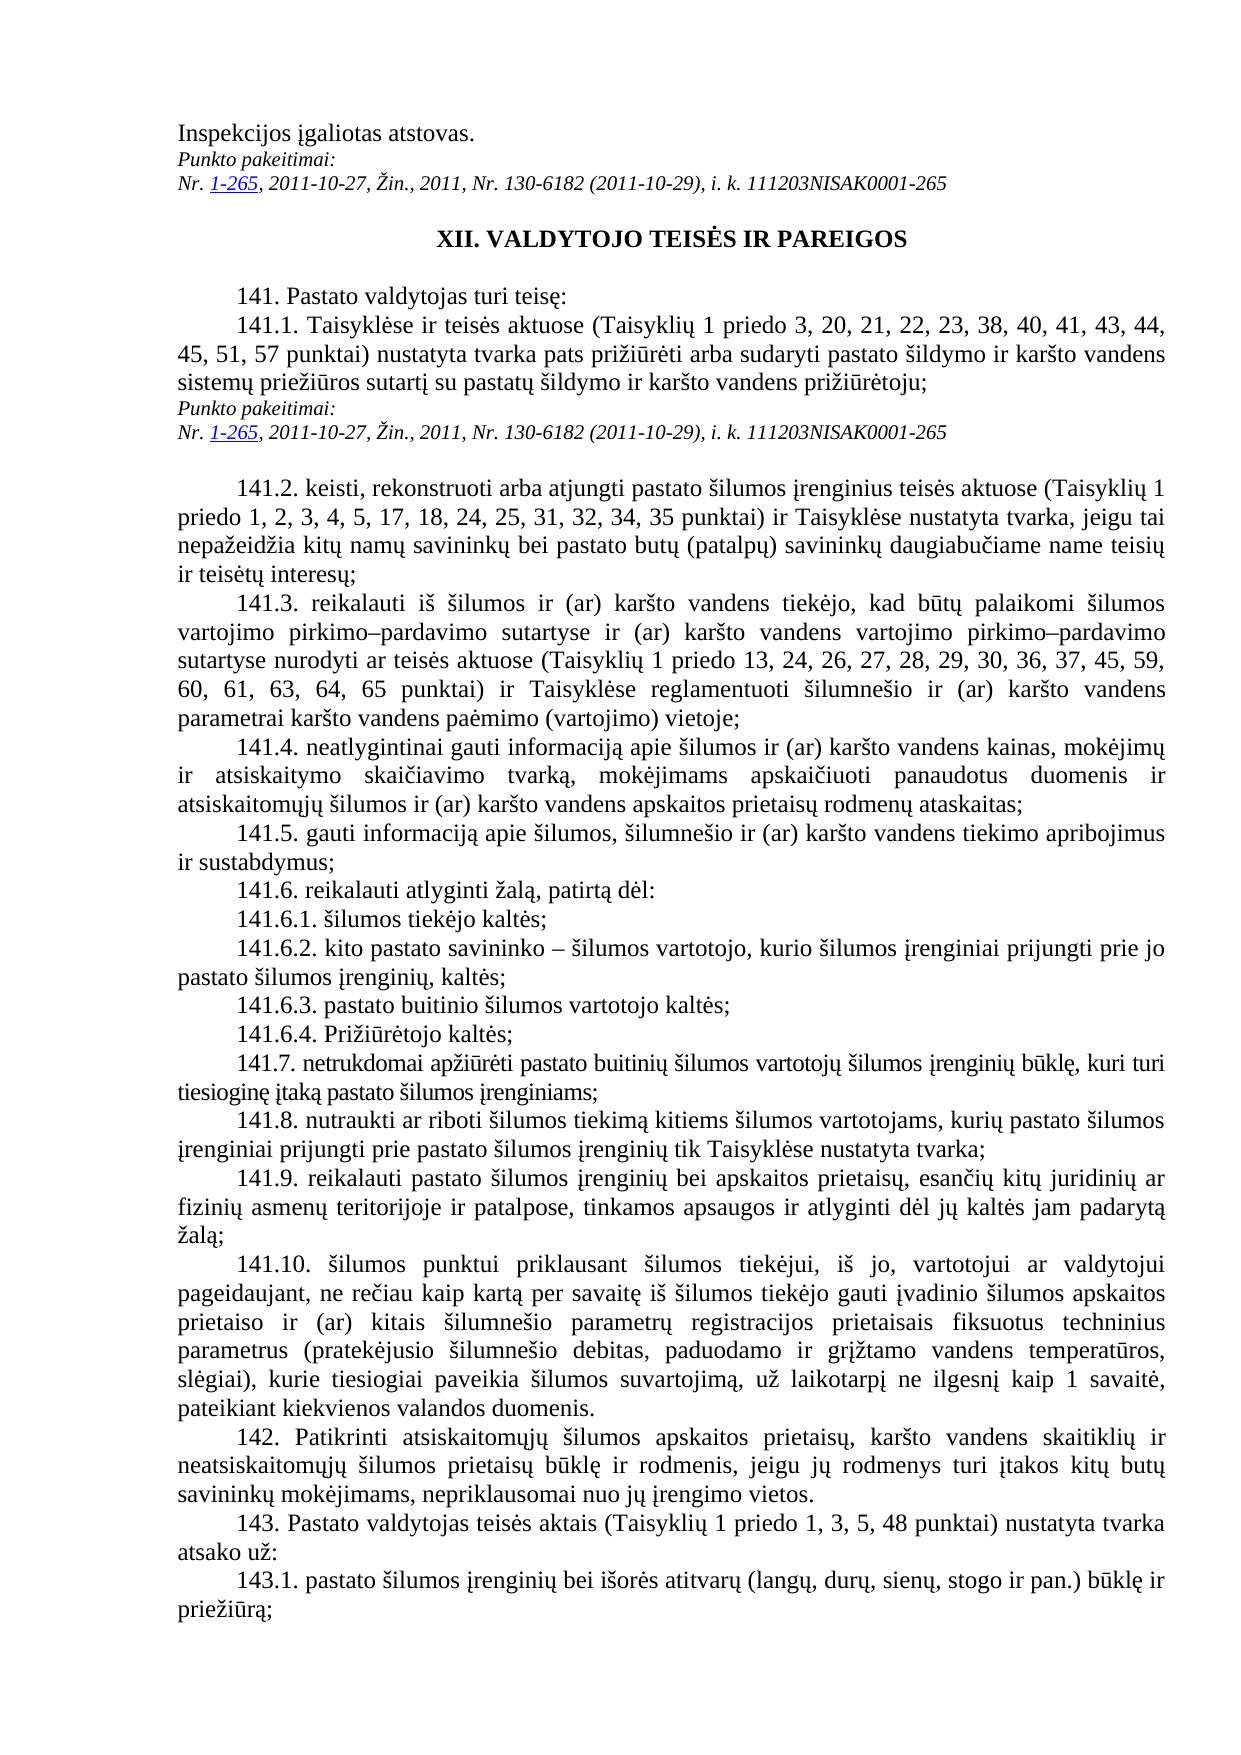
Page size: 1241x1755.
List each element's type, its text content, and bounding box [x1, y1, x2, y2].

text 142. Patikrinti atsiskaitomųjų šilumos apskaitos prietaisų, karšto vandens skaitiklių ir neatsiskaitomųjų šilumos prietaisų būklę ir rodmenis, jeigu jų rodmenys turi įtakos kitų butų savininkų mokėjimams, nepriklausomai nuo jų įrengimo vietos. [177, 1422, 1166, 1508]
text Punkto pakeitimai: [177, 396, 1166, 420]
text 141.9. reikalauti pastato šilumos įrenginių bei apskaitos prietaisų, esančių kitų juridinių ar fizinių asmenų teritorijoje ir patalpose, tinkamos apsaugos ir atlyginti dėl jų kaltės jam padarytą žalą; [177, 1163, 1166, 1249]
text 141.6. reikalauti atlyginti žalą, patirtą dėl: [177, 876, 1166, 904]
text Nr. 1-265, 2011-10-27, Žin., 2011, Nr. 130-6182 (2011-10-29), i. k. 111203NISAK0001-265 [177, 171, 1166, 195]
text 141.6.1. šilumos tiekėjo kaltės; [177, 904, 1166, 933]
text Inspekcijos įgaliotas atstovas. [177, 118, 1166, 147]
text 141.5. gauti informaciją apie šilumos, šilumnešio ir (ar) karšto vandens tiekimo apribojimus ir sustabdymus; [177, 818, 1166, 876]
text 141. Pastato valdytojas turi teisę: [177, 281, 1166, 310]
text 141.8. nutraukti ar riboti šilumos tiekimą kitiems šilumos vartotojams, kurių pastato šilumos įrenginiai prijungti prie pastato šilumos įrenginių tik Taisyklėse nustatyta tvarka; [177, 1106, 1166, 1163]
text Punkto pakeitimai: [177, 147, 1166, 171]
text 141.6.2. kito pastato savininko – šilumos vartotojo, kurio šilumos įrenginiai prijungti prie jo pastato šilumos įrenginių, kaltės; [177, 933, 1166, 991]
text 143.1. pastato šilumos įrenginių bei išorės atitvarų (langų, durų, sienų, stogo ir pan.) būklę ir priežiūrą; [177, 1566, 1166, 1623]
text 141.10. šilumos punktui priklausant šilumos tiekėjui, iš jo, vartotojui ar valdytojui pageidaujant, ne rečiau kaip kartą per savaitę iš šilumos tiekėjo gauti įvadinio šilumos apskaitos prietaiso ir (ar) kitais šilumnešio parametrų registracijos prietaisais fiksuotus techninius parametrus (pratekėjusio šilumnešio debitas, paduodamo ir grįžtamo vandens temperatūros, slėgiai), kurie tiesiogiai paveikia šilumos suvartojimą, už laikotarpį ne ilgesnį kaip 1 savaitė, pateikiant kiekvienos valandos duomenis. [177, 1249, 1166, 1422]
text 141.2. keisti, rekonstruoti arba atjungti pastato šilumos įrenginius teisės aktuose (Taisyklių 1 priedo 1, 2, 3, 4, 5, 17, 18, 24, 25, 31, 32, 34, 35 punktai) ir Taisyklėse nustatyta tvarka, jeigu tai nepažeidžia kitų namų savininkų bei pastato butų (patalpų) savininkų daugiabučiame name teisių ir teisėtų interesų; [177, 473, 1166, 588]
text 141.6.3. pastato buitinio šilumos vartotojo kaltės; [177, 991, 1166, 1019]
text Nr. 1-265, 2011-10-27, Žin., 2011, Nr. 130-6182 (2011-10-29), i. k. 111203NISAK0001-265 [177, 420, 1166, 444]
text 141.6.4. Prižiūrėtojo kaltės; [177, 1019, 1166, 1048]
text XII. VALDYTOJO TEISĖS IR PAREIGOS [177, 224, 1166, 252]
text 141.7. netrukdomai apžiūrėti pastato buitinių šilumos vartotojų šilumos įrenginių būklę, kuri turi tiesioginę įtaką pastato šilumos įrenginiams; [177, 1048, 1166, 1106]
text 141.3. reikalauti iš šilumos ir (ar) karšto vandens tiekėjo, kad būtų palaikomi šilumos vartojimo pirkimo–pardavimo sutartyse ir (ar) karšto vandens vartojimo pirkimo–pardavimo sutartyse nurodyti ar teisės aktuose (Taisyklių 1 priedo 13, 24, 26, 27, 28, 29, 30, 36, 37, 45, 59, 60, 61, 63, 64, 65 punktai) ir Taisyklėse reglamentuoti šilumnešio ir (ar) karšto vandens parametrai karšto vandens paėmimo (vartojimo) vietoje; [177, 588, 1166, 732]
text 143. Pastato valdytojas teisės aktais (Taisyklių 1 priedo 1, 3, 5, 48 punktai) nustatyta tvarka atsako už: [177, 1508, 1166, 1566]
text 141.4. neatlygintinai gauti informaciją apie šilumos ir (ar) karšto vandens kainas, mokėjimų ir atsiskaitymo skaičiavimo tvarką, mokėjimams apskaičiuoti panaudotus duomenis ir atsiskaitomųjų šilumos ir (ar) karšto vandens apskaitos prietaisų rodmenų ataskaitas; [177, 732, 1166, 818]
text 141.1. Taisyklėse ir teisės aktuose (Taisyklių 1 priedo 3, 20, 21, 22, 23, 38, 40, 41, 43, 44, 45, 51, 57 punktai) nustatyta tvarka pats prižiūrėti arba sudaryti pastato šildymo ir karšto vandens sistemų priežiūros sutartį su pastatų šildymo ir karšto vandens prižiūrėtoju; [177, 310, 1166, 396]
